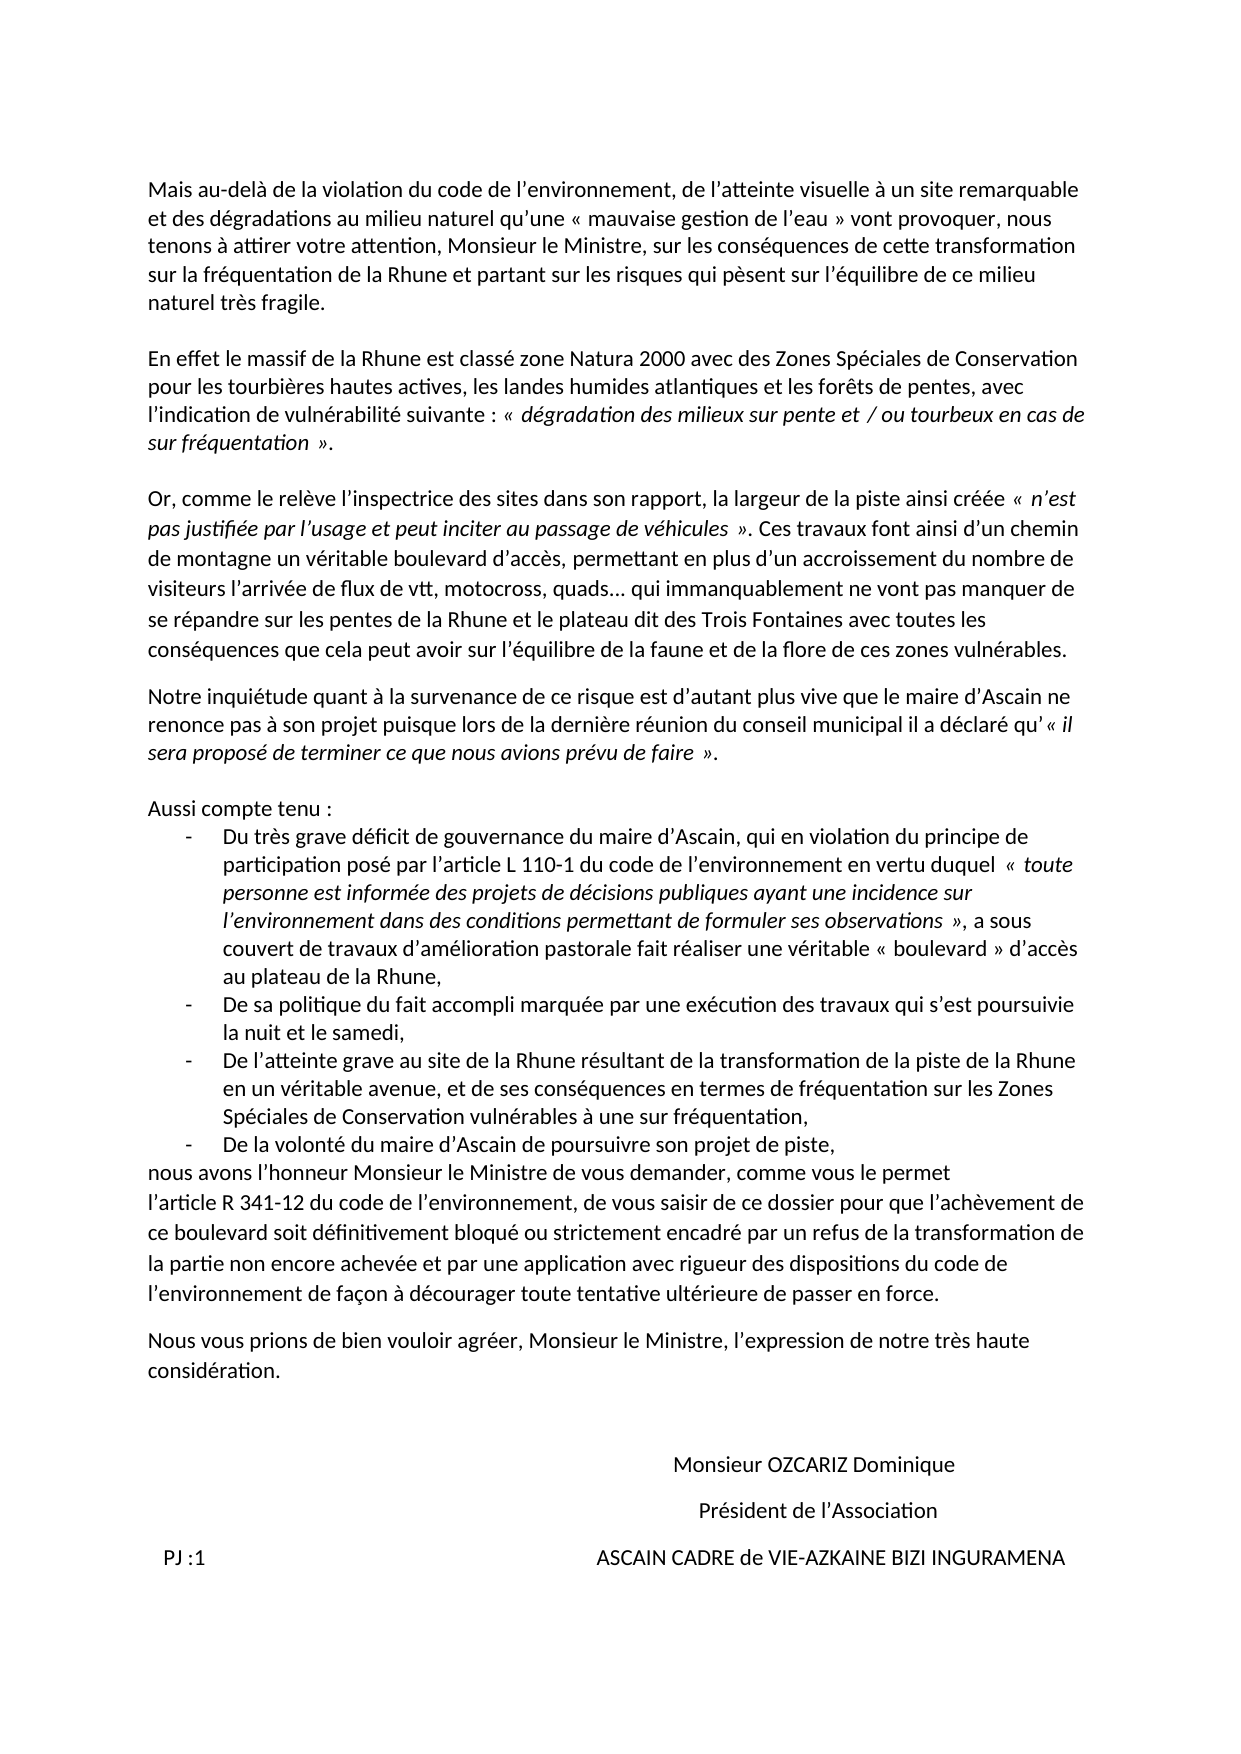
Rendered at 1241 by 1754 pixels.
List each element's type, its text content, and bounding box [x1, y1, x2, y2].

list Du très grave déficit de gouvernance du maire d’Ascain, qui en violation du principe de participation posé par l’article L 110-1 du code de l’environnement en vertu duquel « toute personne est informée des projets de décisions publiques ayant une incidence sur l’environnement dans des conditions permettant de formuler ses observations », a sous couvert de travaux d’amélioration pastorale fait réaliser une véritable « boulevard » d’accès au plateau de la Rhune, [185, 822, 1093, 990]
text Mais au-delà de la violation du code de l’environnement, de l’atteinte visuelle à un site remarquable et des dégradations au milieu naturel qu’une « mauvaise gestion de l’eau » vont provoquer, nous tenons à attirer votre attention, Monsieur le Ministre, sur les conséquences de cette transformation sur la fréquentation de la Rhune et partant sur les risques qui pèsent sur l’équilibre de ce milieu naturel très fragile. [148, 176, 1093, 316]
list De l’atteinte grave au site de la Rhune résultant de la transformation de la piste de la Rhune en un véritable avenue, et de ses conséquences en termes de fréquentation sur les Zones Spéciales de Conservation vulnérables à une sur fréquentation, [185, 1046, 1093, 1130]
text Notre inquiétude quant à la survenance de ce risque est d’autant plus vive que le maire d’Ascain ne renonce pas à son projet puisque lors de la dernière réunion du conseil municipal il a déclaré qu’« il sera proposé de terminer ce que nous avions prévu de faire ». [148, 682, 1093, 766]
text En effet le massif de la Rhune est classé zone Natura 2000 avec des Zones Spéciales de Conservation pour les tourbières hautes actives, les landes humides atlantiques et les forêts de pentes, avec l’indication de vulnérabilité suivante : « dégradation des milieux sur pente et / ou tourbeux en cas de sur fréquentation ». [148, 344, 1093, 456]
text PJ :1 ASCAIN CADRE de VIE-AZKAINE BIZI INGURAMENA [148, 1543, 1093, 1572]
text Nous vous prions de bien vouloir agréer, Monsieur le Ministre, l’expression de notre très haute considération. [148, 1326, 1093, 1384]
text Aussi compte tenu : [148, 794, 1093, 822]
text nous avons l’honneur Monsieur le Ministre de vous demander, comme vous le permet l’article R 341-12 du code de l’environnement, de vous saisir de ce dossier pour que l’achèvement de ce boulevard soit définitivement bloqué ou strictement encadré par un refus de la transformation de la partie non encore achevée et par une application avec rigueur des dispositions du code de l’environnement de façon à décourager toute tentative ultérieure de passer en force. [148, 1158, 1093, 1307]
text Or, comme le relève l’inspectrice des sites dans son rapport, la largeur de la piste ainsi créée « n’est pas justifiée par l’usage et peut inciter au passage de véhicules ». Ces travaux font ainsi d’un chemin de montagne un véritable boulevard d’accès, permettant en plus d’un accroissement du nombre de visiteurs l’arrivée de flux de vtt, motocross, quads... qui immanquablement ne vont pas manquer de se répandre sur les pentes de la Rhune et le plateau dit des Trois Fontaines avec toutes les conséquences que cela peut avoir sur l’équilibre de la faune et de la flore de ces zones vulnérables. [148, 484, 1093, 663]
list De la volonté du maire d’Ascain de poursuivre son projet de piste, [185, 1130, 1093, 1158]
text Président de l’Association [148, 1497, 1093, 1525]
list De sa politique du fait accompli marquée par une exécution des travaux qui s’est poursuivie la nuit et le samedi, [185, 990, 1093, 1046]
text Monsieur OZCARIZ Dominique [148, 1450, 1093, 1478]
